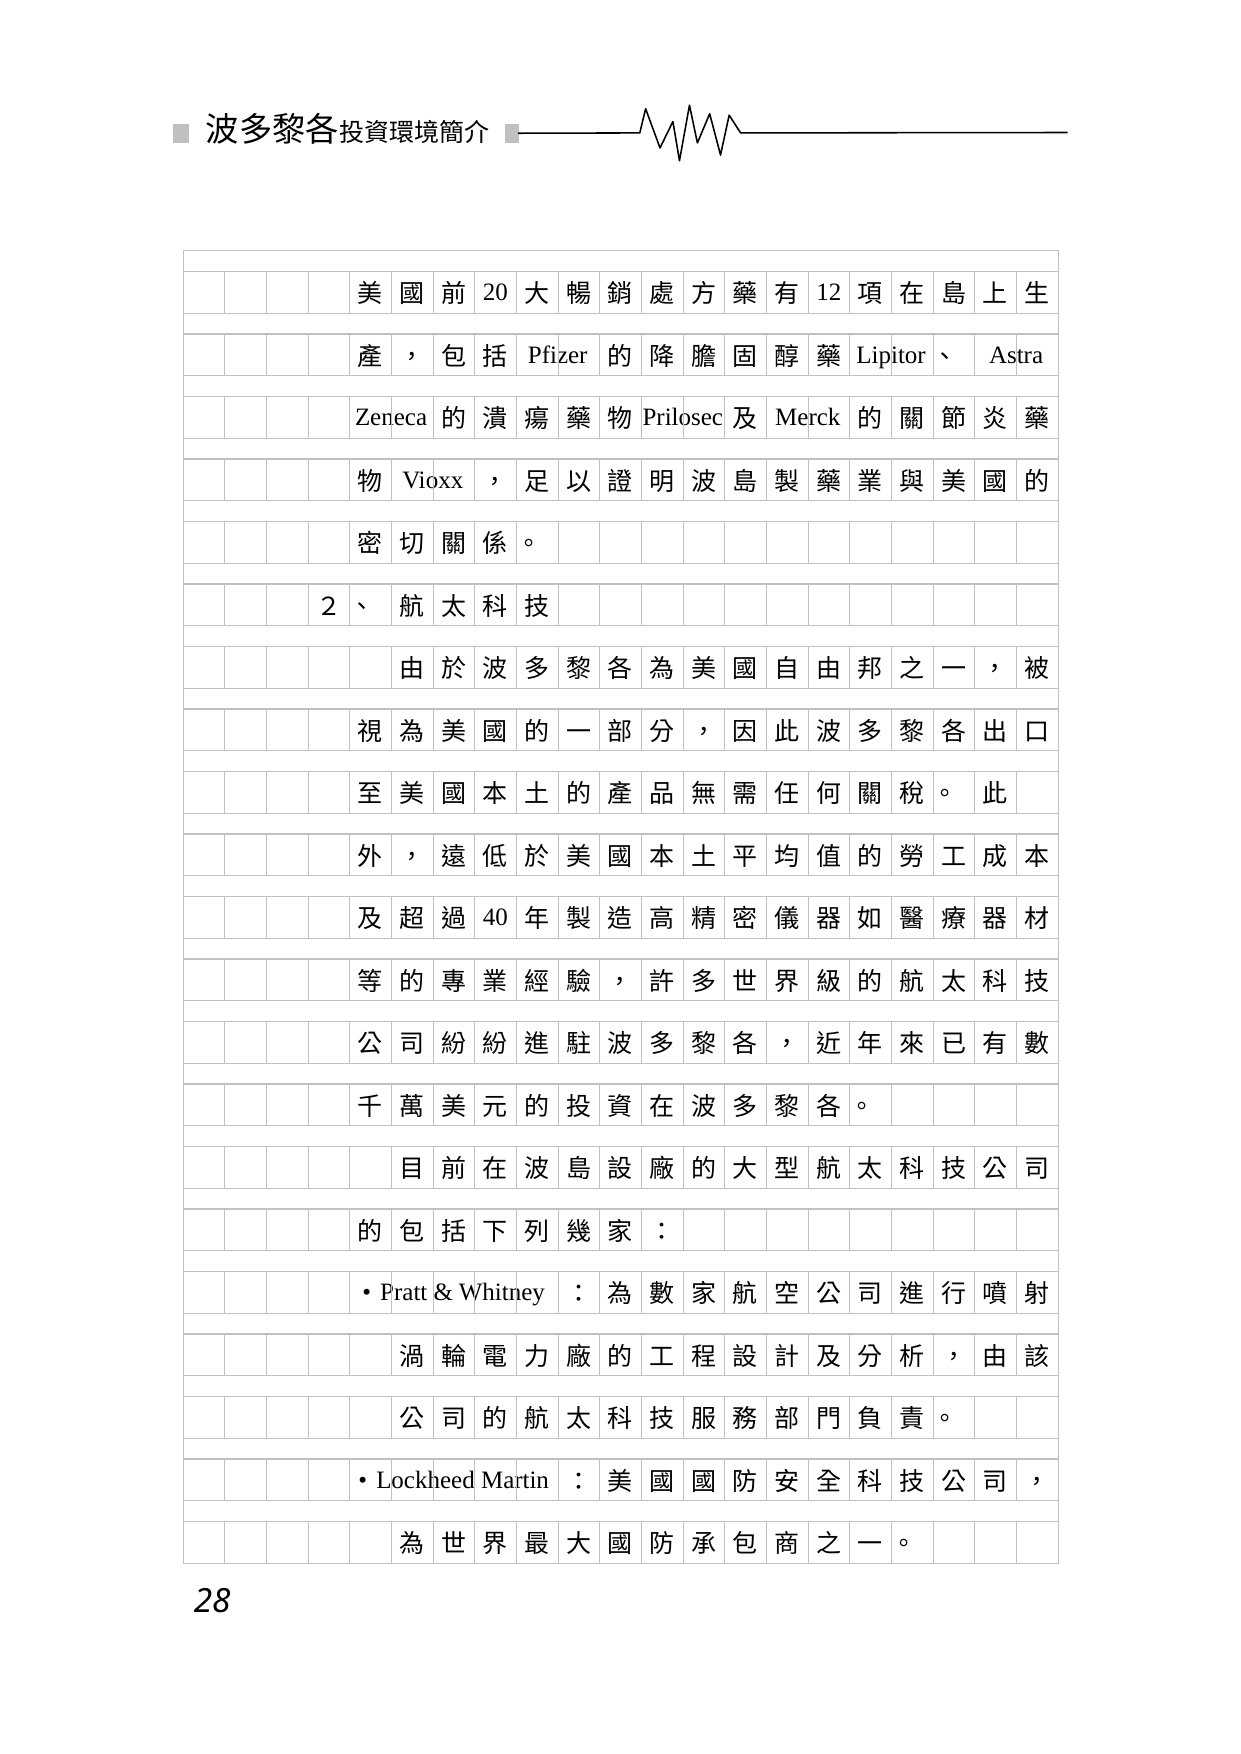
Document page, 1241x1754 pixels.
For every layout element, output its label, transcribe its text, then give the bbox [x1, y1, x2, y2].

text [850, 1210, 891, 1250]
text 在 [475, 1147, 516, 1188]
text • Lockheed Martin：美國國防安全科技公司，為世界最大國防承包商之一。 [975, 1522, 1016, 1563]
text • Lockheed Martin：美國國防安全科技公司，為世界最大國防承包商之一。 [600, 1460, 641, 1500]
text 幾 [559, 1210, 599, 1250]
text • Pratt & Whitney：為數家航空公司進行噴射渦輪電力廠的工程設計及分析，由該公司的航太科技服務部門負責。 [392, 1335, 433, 1375]
text 由於波多黎各為美國自由邦之一，被視為美國的一部分，因此波多黎各出口至美國本土的產品無需任何關稅。此外，遠低於美國本土平均值的勞工成本及超過40年製造高精密儀器如醫療器材等的專業經驗，許多世界級的航太科技公司紛紛進駐波多黎各，近年來已有數千萬美元的投資在波多黎各。 [330, 751, 1058, 771]
text • Pratt & Whitney：為數家航空公司進行噴射渦輪電力廠的工程設計及分析，由該公司的航太科技服務部門負責。 [559, 1272, 599, 1313]
text 由於波多黎各為美國自由邦之一，被視為美國的一部分，因此波多黎各出口至美國本土的產品無需任何關稅。此外，遠低於美國本土平均值的勞工成本及超過40年製造高精密儀器如醫療器材等的專業經驗，許多世界級的航太科技公司紛紛進駐波多黎各，近年來已有數千萬美元的投資在波多黎各。 [330, 1001, 1058, 1021]
text [281, 585, 308, 625]
text [600, 585, 641, 625]
text • Lockheed Martin：美國國防安全科技公司，為世界最大國防承包商之一。 [975, 1460, 1016, 1500]
text 前 [434, 1147, 474, 1188]
text • Pratt & Whitney：為數家航空公司進行噴射渦輪電力廠的工程設計及分析，由該公司的航太科技服務部門負責。 [892, 1272, 933, 1313]
text 由於波多黎各為美國自由邦之一，被視為美國的一部分，因此波多黎各出口至美國本土的產品無需任何關稅。此外，遠低於美國本土平均值的勞工成本及超過40年製造高精密儀器如醫療器材等的專業經驗，許多世界級的航太科技公司紛紛進駐波多黎各，近年來已有數千萬美元的投資在波多黎各。 [330, 1064, 1058, 1083]
text 逾50年的製藥業背景，波島已經匯集無數具有創造力且專精於製藥業的研發團體，雄厚的根基能夠給予各大廠商操作技術上的支持，是製藥業不可多得的資源。島上有約50家經FDA認證的國際製藥廠，主要製造商包括：Astra Zeneca、Abbott-Abbvie、Bristol-Meyers Squibb、Merck、Pfizer、Eli Lilly等。另一方面，全球約24種暢銷藥物生產於波島，美國前20大暢銷處方藥有12項在島上生產，包括Pfizer的降膽固醇藥Lipitor、Astra Zeneca的潰瘍藥物Prilosec及Merck的關節炎藥物Vioxx，足以證明波島製藥業與美國的密切關係。 [330, 376, 1058, 396]
text [767, 1210, 808, 1250]
text • Pratt & Whitney：為數家航空公司進行噴射渦輪電力廠的工程設計及分析，由該公司的航太科技服務部門負責。 [1017, 1272, 1058, 1313]
text [330, 1210, 349, 1250]
text • Pratt & Whitney：為數家航空公司進行噴射渦輪電力廠的工程設計及分析，由該公司的航太科技服務部門負責。 [642, 1335, 683, 1375]
text • Lockheed Martin：美國國防安全科技公司，為世界最大國防承包商之一。 [767, 1460, 808, 1500]
text • Lockheed Martin：美國國防安全科技公司，為世界最大國防承包商之一。 [934, 1522, 974, 1563]
text • Lockheed Martin：美國國防安全科技公司，為世界最大國防承包商之一。 [892, 1460, 933, 1500]
text • Lockheed Martin：美國國防安全科技公司，為世界最大國防承包商之一。 [559, 1460, 599, 1500]
text 逾50年的製藥業背景，波島已經匯集無數具有創造力且專精於製藥業的研發團體，雄厚的根基能夠給予各大廠商操作技術上的支持，是製藥業不可多得的資源。島上有約50家經FDA認證的國際製藥廠，主要製造商包括：Astra Zeneca、Abbott-Abbvie、Bristol-Meyers Squibb、Merck、Pfizer、Eli Lilly等。另一方面，全球約24種暢銷藥物生產於波島，美國前20大暢銷處方藥有12項在島上生產，包括Pfizer的降膽固醇藥Lipitor、Astra Zeneca的潰瘍藥物Prilosec及Merck的關節炎藥物Vioxx，足以證明波島製藥業與美國的密切關係。 [330, 314, 1058, 333]
text • Pratt & Whitney：為數家航空公司進行噴射渦輪電力廠的工程設計及分析，由該公司的航太科技服務部門負責。 [434, 1272, 474, 1313]
text 型 [767, 1147, 808, 1188]
text [559, 585, 599, 625]
text • Pratt & Whitney：為數家航空公司進行噴射渦輪電力廠的工程設計及分析，由該公司的航太科技服務部門負責。 [684, 1335, 724, 1375]
text • Pratt & Whitney：為數家航空公司進行噴射渦輪電力廠的工程設計及分析，由該公司的航太科技服務部門負責。 [725, 1335, 766, 1375]
text • Pratt & Whitney：為數家航空公司進行噴射渦輪電力廠的工程設計及分析，由該公司的航太科技服務部門負責。 [975, 1272, 1016, 1313]
text • Pratt & Whitney：為數家航空公司進行噴射渦輪電力廠的工程設計及分析，由該公司的航太科技服務部門負責。 [809, 1397, 849, 1438]
text • Lockheed Martin：美國國防安全科技公司，為世界最大國防承包商之一。 [600, 1522, 641, 1563]
text • Pratt & Whitney：為數家航空公司進行噴射渦輪電力廠的工程設計及分析，由該公司的航太科技服務部門負責。 [934, 1335, 974, 1375]
text 太 [850, 1147, 891, 1188]
text • Pratt & Whitney：為數家航空公司進行噴射渦輪電力廠的工程設計及分析，由該公司的航太科技服務部門負責。 [934, 1397, 974, 1438]
text • Lockheed Martin：美國國防安全科技公司，為世界最大國防承包商之一。 [684, 1460, 724, 1500]
text • Pratt & Whitney：為數家航空公司進行噴射渦輪電力廠的工程設計及分析，由該公司的航太科技服務部門負責。 [350, 1335, 391, 1375]
text • Pratt & Whitney：為數家航空公司進行噴射渦輪電力廠的工程設計及分析，由該公司的航太科技服務部門負責。 [892, 1397, 933, 1438]
text [975, 585, 1016, 625]
text [281, 564, 1058, 583]
text • Pratt & Whitney：為數家航空公司進行噴射渦輪電力廠的工程設計及分析，由該公司的航太科技服務部門負責。 [725, 1272, 766, 1313]
text 技 [517, 585, 558, 625]
text • Pratt & Whitney：為數家航空公司進行噴射渦輪電力廠的工程設計及分析，由該公司的航太科技服務部門負責。 [850, 1272, 891, 1313]
text • Lockheed Martin：美國國防安全科技公司，為世界最大國防承包商之一。 [725, 1460, 766, 1500]
text 設 [600, 1147, 641, 1188]
text • Lockheed Martin：美國國防安全科技公司，為世界最大國防承包商之一。 [809, 1522, 849, 1563]
text • Lockheed Martin：美國國防安全科技公司，為世界最大國防承包商之一。 [1017, 1460, 1058, 1500]
text 廠 [642, 1147, 683, 1188]
text • Lockheed Martin：美國國防安全科技公司，為世界最大國防承包商之一。 [892, 1522, 933, 1563]
text [725, 585, 766, 625]
text 科 [475, 585, 516, 625]
text • Lockheed Martin：美國國防安全科技公司，為世界最大國防承包商之一。 [517, 1522, 558, 1563]
text [809, 585, 849, 625]
text • Lockheed Martin：美國國防安全科技公司，為世界最大國防承包商之一。 [350, 1460, 391, 1500]
text [1017, 585, 1058, 625]
text 大 [725, 1147, 766, 1188]
text • Pratt & Whitney：為數家航空公司進行噴射渦輪電力廠的工程設計及分析，由該公司的航太科技服務部門負責。 [1017, 1397, 1058, 1438]
text • Pratt & Whitney：為數家航空公司進行噴射渦輪電力廠的工程設計及分析，由該公司的航太科技服務部門負責。 [975, 1397, 1016, 1438]
text • Lockheed Martin：美國國防安全科技公司，為世界最大國防承包商之一。 [517, 1460, 558, 1500]
text [1017, 1210, 1058, 1250]
text • Pratt & Whitney：為數家航空公司進行噴射渦輪電力廠的工程設計及分析，由該公司的航太科技服務部門負責。 [350, 1397, 391, 1438]
text • Pratt & Whitney：為數家航空公司進行噴射渦輪電力廠的工程設計及分析，由該公司的航太科技服務部門負責。 [767, 1397, 808, 1438]
text [330, 1147, 349, 1188]
text • Pratt & Whitney：為數家航空公司進行噴射渦輪電力廠的工程設計及分析，由該公司的航太科技服務部門負責。 [559, 1335, 599, 1375]
text • Pratt & Whitney：為數家航空公司進行噴射渦輪電力廠的工程設計及分析，由該公司的航太科技服務部門負責。 [975, 1335, 1016, 1375]
text • Lockheed Martin：美國國防安全科技公司，為世界最大國防承包商之一。 [330, 1501, 1058, 1521]
text 逾50年的製藥業背景，波島已經匯集無數具有創造力且專精於製藥業的研發團體，雄厚的根基能夠給予各大廠商操作技術上的支持，是製藥業不可多得的資源。島上有約50家經FDA認證的國際製藥廠，主要製造商包括：Astra Zeneca、Abbott-Abbvie、Bristol-Meyers Squibb、Merck、Pfizer、Eli Lilly等。另一方面，全球約24種暢銷藥物生產於波島，美國前20大暢銷處方藥有12項在島上生產，包括Pfizer的降膽固醇藥Lipitor、Astra Zeneca的潰瘍藥物Prilosec及Merck的關節炎藥物Vioxx，足以證明波島製藥業與美國的密切關係。 [330, 501, 1058, 521]
text 括 [434, 1210, 474, 1250]
text 航 [392, 585, 433, 625]
text [934, 585, 974, 625]
text • Pratt & Whitney：為數家航空公司進行噴射渦輪電力廠的工程設計及分析，由該公司的航太科技服務部門負責。 [434, 1335, 474, 1375]
text • Pratt & Whitney：為數家航空公司進行噴射渦輪電力廠的工程設計及分析，由該公司的航太科技服務部門負責。 [600, 1397, 641, 1438]
text • Lockheed Martin：美國國防安全科技公司，為世界最大國防承包商之一。 [392, 1460, 433, 1500]
text • Lockheed Martin：美國國防安全科技公司，為世界最大國防承包商之一。 [767, 1522, 808, 1563]
text • Pratt & Whitney：為數家航空公司進行噴射渦輪電力廠的工程設計及分析，由該公司的航太科技服務部門負責。 [642, 1272, 683, 1313]
text • Pratt & Whitney：為數家航空公司進行噴射渦輪電力廠的工程設計及分析，由該公司的航太科技服務部門負責。 [330, 1251, 1058, 1271]
text • Pratt & Whitney：為數家航空公司進行噴射渦輪電力廠的工程設計及分析，由該公司的航太科技服務部門負責。 [330, 1376, 1058, 1396]
text 由於波多黎各為美國自由邦之一，被視為美國的一部分，因此波多黎各出口至美國本土的產品無需任何關稅。此外，遠低於美國本土平均值的勞工成本及超過40年製造高精密儀器如醫療器材等的專業經驗，許多世界級的航太科技公司紛紛進駐波多黎各，近年來已有數千萬美元的投資在波多黎各。 [330, 626, 1058, 646]
text • Pratt & Whitney：為數家航空公司進行噴射渦輪電力廠的工程設計及分析，由該公司的航太科技服務部門負責。 [767, 1272, 808, 1313]
text • Lockheed Martin：美國國防安全科技公司，為世界最大國防承包商之一。 [392, 1522, 433, 1563]
text • Pratt & Whitney：為數家航空公司進行噴射渦輪電力廠的工程設計及分析，由該公司的航太科技服務部門負責。 [809, 1335, 849, 1375]
text • Pratt & Whitney：為數家航空公司進行噴射渦輪電力廠的工程設計及分析，由該公司的航太科技服務部門負責。 [475, 1272, 516, 1313]
text • Lockheed Martin：美國國防安全科技公司，為世界最大國防承包商之一。 [725, 1522, 766, 1563]
text • Lockheed Martin：美國國防安全科技公司，為世界最大國防承包商之一。 [809, 1460, 849, 1500]
text 科 [892, 1147, 933, 1188]
text 由於波多黎各為美國自由邦之一，被視為美國的一部分，因此波多黎各出口至美國本土的產品無需任何關稅。此外，遠低於美國本土平均值的勞工成本及超過40年製造高精密儀器如醫療器材等的專業經驗，許多世界級的航太科技公司紛紛進駐波多黎各，近年來已有數千萬美元的投資在波多黎各。 [330, 814, 1058, 833]
text • Lockheed Martin：美國國防安全科技公司，為世界最大國防承包商之一。 [330, 1439, 1058, 1458]
text 、 [350, 585, 391, 625]
text [934, 1210, 974, 1250]
text [725, 1210, 766, 1250]
text [892, 585, 933, 625]
text • Lockheed Martin：美國國防安全科技公司，為世界最大國防承包商之一。 [434, 1460, 474, 1500]
text • Pratt & Whitney：為數家航空公司進行噴射渦輪電力廠的工程設計及分析，由該公司的航太科技服務部門負責。 [642, 1397, 683, 1438]
text • Pratt & Whitney：為數家航空公司進行噴射渦輪電力廠的工程設計及分析，由該公司的航太科技服務部門負責。 [434, 1397, 474, 1438]
text • Pratt & Whitney：為數家航空公司進行噴射渦輪電力廠的工程設計及分析，由該公司的航太科技服務部門負責。 [517, 1272, 558, 1313]
text 由於波多黎各為美國自由邦之一，被視為美國的一部分，因此波多黎各出口至美國本土的產品無需任何關稅。此外，遠低於美國本土平均值的勞工成本及超過40年製造高精密儀器如醫療器材等的專業經驗，許多世界級的航太科技公司紛紛進駐波多黎各，近年來已有數千萬美元的投資在波多黎各。 [330, 939, 1058, 958]
text • Pratt & Whitney：為數家航空公司進行噴射渦輪電力廠的工程設計及分析，由該公司的航太科技服務部門負責。 [475, 1335, 516, 1375]
text 航 [809, 1147, 849, 1188]
text 的 [350, 1210, 391, 1250]
text • Pratt & Whitney：為數家航空公司進行噴射渦輪電力廠的工程設計及分析，由該公司的航太科技服務部門負責。 [767, 1335, 808, 1375]
text 由於波多黎各為美國自由邦之一，被視為美國的一部分，因此波多黎各出口至美國本土的產品無需任何關稅。此外，遠低於美國本土平均值的勞工成本及超過40年製造高精密儀器如醫療器材等的專業經驗，許多世界級的航太科技公司紛紛進駐波多黎各，近年來已有數千萬美元的投資在波多黎各。 [330, 689, 1058, 708]
text • Pratt & Whitney：為數家航空公司進行噴射渦輪電力廠的工程設計及分析，由該公司的航太科技服務部門負責。 [934, 1272, 974, 1313]
text [684, 1210, 724, 1250]
text 逾50年的製藥業背景，波島已經匯集無數具有創造力且專精於製藥業的研發團體，雄厚的根基能夠給予各大廠商操作技術上的支持，是製藥業不可多得的資源。島上有約50家經FDA認證的國際製藥廠，主要製造商包括：Astra Zeneca、Abbott-Abbvie、Bristol-Meyers Squibb、Merck、Pfizer、Eli Lilly等。另一方面，全球約24種暢銷藥物生產於波島，美國前20大暢銷處方藥有12項在島上生產，包括Pfizer的降膽固醇藥Lipitor、Astra Zeneca的潰瘍藥物Prilosec及Merck的關節炎藥物Vioxx，足以證明波島製藥業與美國的密切關係。 [330, 439, 1058, 458]
text • Pratt & Whitney：為數家航空公司進行噴射渦輪電力廠的工程設計及分析，由該公司的航太科技服務部門負責。 [684, 1397, 724, 1438]
text • Pratt & Whitney：為數家航空公司進行噴射渦輪電力廠的工程設計及分析，由該公司的航太科技服務部門負責。 [600, 1335, 641, 1375]
text 技 [934, 1147, 974, 1188]
text • Lockheed Martin：美國國防安全科技公司，為世界最大國防承包商之一。 [559, 1522, 599, 1563]
text • Pratt & Whitney：為數家航空公司進行噴射渦輪電力廠的工程設計及分析，由該公司的航太科技服務部門負責。 [392, 1272, 433, 1313]
text 太 [434, 585, 474, 625]
text 司 [1017, 1147, 1058, 1188]
text 列 [517, 1210, 558, 1250]
text • Pratt & Whitney：為數家航空公司進行噴射渦輪電力廠的工程設計及分析，由該公司的航太科技服務部門負責。 [350, 1272, 391, 1313]
text [767, 585, 808, 625]
text [809, 1210, 849, 1250]
text • Lockheed Martin：美國國防安全科技公司，為世界最大國防承包商之一。 [642, 1522, 683, 1563]
text • Lockheed Martin：美國國防安全科技公司，為世界最大國防承包商之一。 [850, 1522, 891, 1563]
text [350, 1147, 391, 1188]
text [850, 585, 891, 625]
text 家 [600, 1210, 641, 1250]
text • Lockheed Martin：美國國防安全科技公司，為世界最大國防承包商之一。 [684, 1522, 724, 1563]
text • Lockheed Martin：美國國防安全科技公司，為世界最大國防承包商之一。 [642, 1460, 683, 1500]
text 由於波多黎各為美國自由邦之一，被視為美國的一部分，因此波多黎各出口至美國本土的產品無需任何關稅。此外，遠低於美國本土平均值的勞工成本及超過40年製造高精密儀器如醫療器材等的專業經驗，許多世界級的航太科技公司紛紛進駐波多黎各，近年來已有數千萬美元的投資在波多黎各。 [330, 876, 1058, 896]
text • Pratt & Whitney：為數家航空公司進行噴射渦輪電力廠的工程設計及分析，由該公司的航太科技服務部門負責。 [559, 1397, 599, 1438]
text • Pratt & Whitney：為數家航空公司進行噴射渦輪電力廠的工程設計及分析，由該公司的航太科技服務部門負責。 [725, 1397, 766, 1438]
text • Pratt & Whitney：為數家航空公司進行噴射渦輪電力廠的工程設計及分析，由該公司的航太科技服務部門負責。 [517, 1397, 558, 1438]
text 逾50年的製藥業背景，波島已經匯集無數具有創造力且專精於製藥業的研發團體，雄厚的根基能夠給予各大廠商操作技術上的支持，是製藥業不可多得的資源。島上有約50家經FDA認證的國際製藥廠，主要製造商包括：Astra Zeneca、Abbott-Abbvie、Bristol-Meyers Squibb、Merck、Pfizer、Eli Lilly等。另一方面，全球約24種暢銷藥物生產於波島，美國前20大暢銷處方藥有12項在島上生產，包括Pfizer的降膽固醇藥Lipitor、Astra Zeneca的潰瘍藥物Prilosec及Merck的關節炎藥物Vioxx，足以證明波島製藥業與美國的密切關係。 [330, 251, 1058, 271]
text • Lockheed Martin：美國國防安全科技公司，為世界最大國防承包商之一。 [934, 1460, 974, 1500]
text 島 [559, 1147, 599, 1188]
text [975, 1210, 1016, 1250]
text • Pratt & Whitney：為數家航空公司進行噴射渦輪電力廠的工程設計及分析，由該公司的航太科技服務部門負責。 [600, 1272, 641, 1313]
text • Pratt & Whitney：為數家航空公司進行噴射渦輪電力廠的工程設計及分析，由該公司的航太科技服務部門負責。 [809, 1272, 849, 1313]
text 目 [392, 1147, 433, 1188]
text • Pratt & Whitney：為數家航空公司進行噴射渦輪電力廠的工程設計及分析，由該公司的航太科技服務部門負責。 [392, 1397, 433, 1438]
text • Lockheed Martin：美國國防安全科技公司，為世界最大國防承包商之一。 [850, 1460, 891, 1500]
text 包 [392, 1210, 433, 1250]
text • Pratt & Whitney：為數家航空公司進行噴射渦輪電力廠的工程設計及分析，由該公司的航太科技服務部門負責。 [850, 1335, 891, 1375]
text • Pratt & Whitney：為數家航空公司進行噴射渦輪電力廠的工程設計及分析，由該公司的航太科技服務部門負責。 [517, 1335, 558, 1375]
text [642, 585, 683, 625]
text • Lockheed Martin：美國國防安全科技公司，為世界最大國防承包商之一。 [475, 1460, 516, 1500]
text • Pratt & Whitney：為數家航空公司進行噴射渦輪電力廠的工程設計及分析，由該公司的航太科技服務部門負責。 [850, 1397, 891, 1438]
text • Pratt & Whitney：為數家航空公司進行噴射渦輪電力廠的工程設計及分析，由該公司的航太科技服務部門負責。 [892, 1335, 933, 1375]
text ２ [309, 585, 349, 625]
text • Pratt & Whitney：為數家航空公司進行噴射渦輪電力廠的工程設計及分析，由該公司的航太科技服務部門負責。 [1017, 1335, 1058, 1375]
text 波 [517, 1147, 558, 1188]
text [330, 1189, 1058, 1208]
text [892, 1210, 933, 1250]
text • Pratt & Whitney：為數家航空公司進行噴射渦輪電力廠的工程設計及分析，由該公司的航太科技服務部門負責。 [684, 1272, 724, 1313]
text [684, 585, 724, 625]
text • Lockheed Martin：美國國防安全科技公司，為世界最大國防承包商之一。 [1017, 1522, 1058, 1563]
text • Lockheed Martin：美國國防安全科技公司，為世界最大國防承包商之一。 [350, 1522, 391, 1563]
text • Lockheed Martin：美國國防安全科技公司，為世界最大國防承包商之一。 [434, 1522, 474, 1563]
text 的 [684, 1147, 724, 1188]
text 下 [475, 1210, 516, 1250]
text 公 [975, 1147, 1016, 1188]
text • Pratt & Whitney：為數家航空公司進行噴射渦輪電力廠的工程設計及分析，由該公司的航太科技服務部門負責。 [330, 1314, 1058, 1333]
text • Lockheed Martin：美國國防安全科技公司，為世界最大國防承包商之一。 [475, 1522, 516, 1563]
text • Pratt & Whitney：為數家航空公司進行噴射渦輪電力廠的工程設計及分析，由該公司的航太科技服務部門負責。 [475, 1397, 516, 1438]
text ： [642, 1210, 683, 1250]
text [330, 1126, 1058, 1146]
